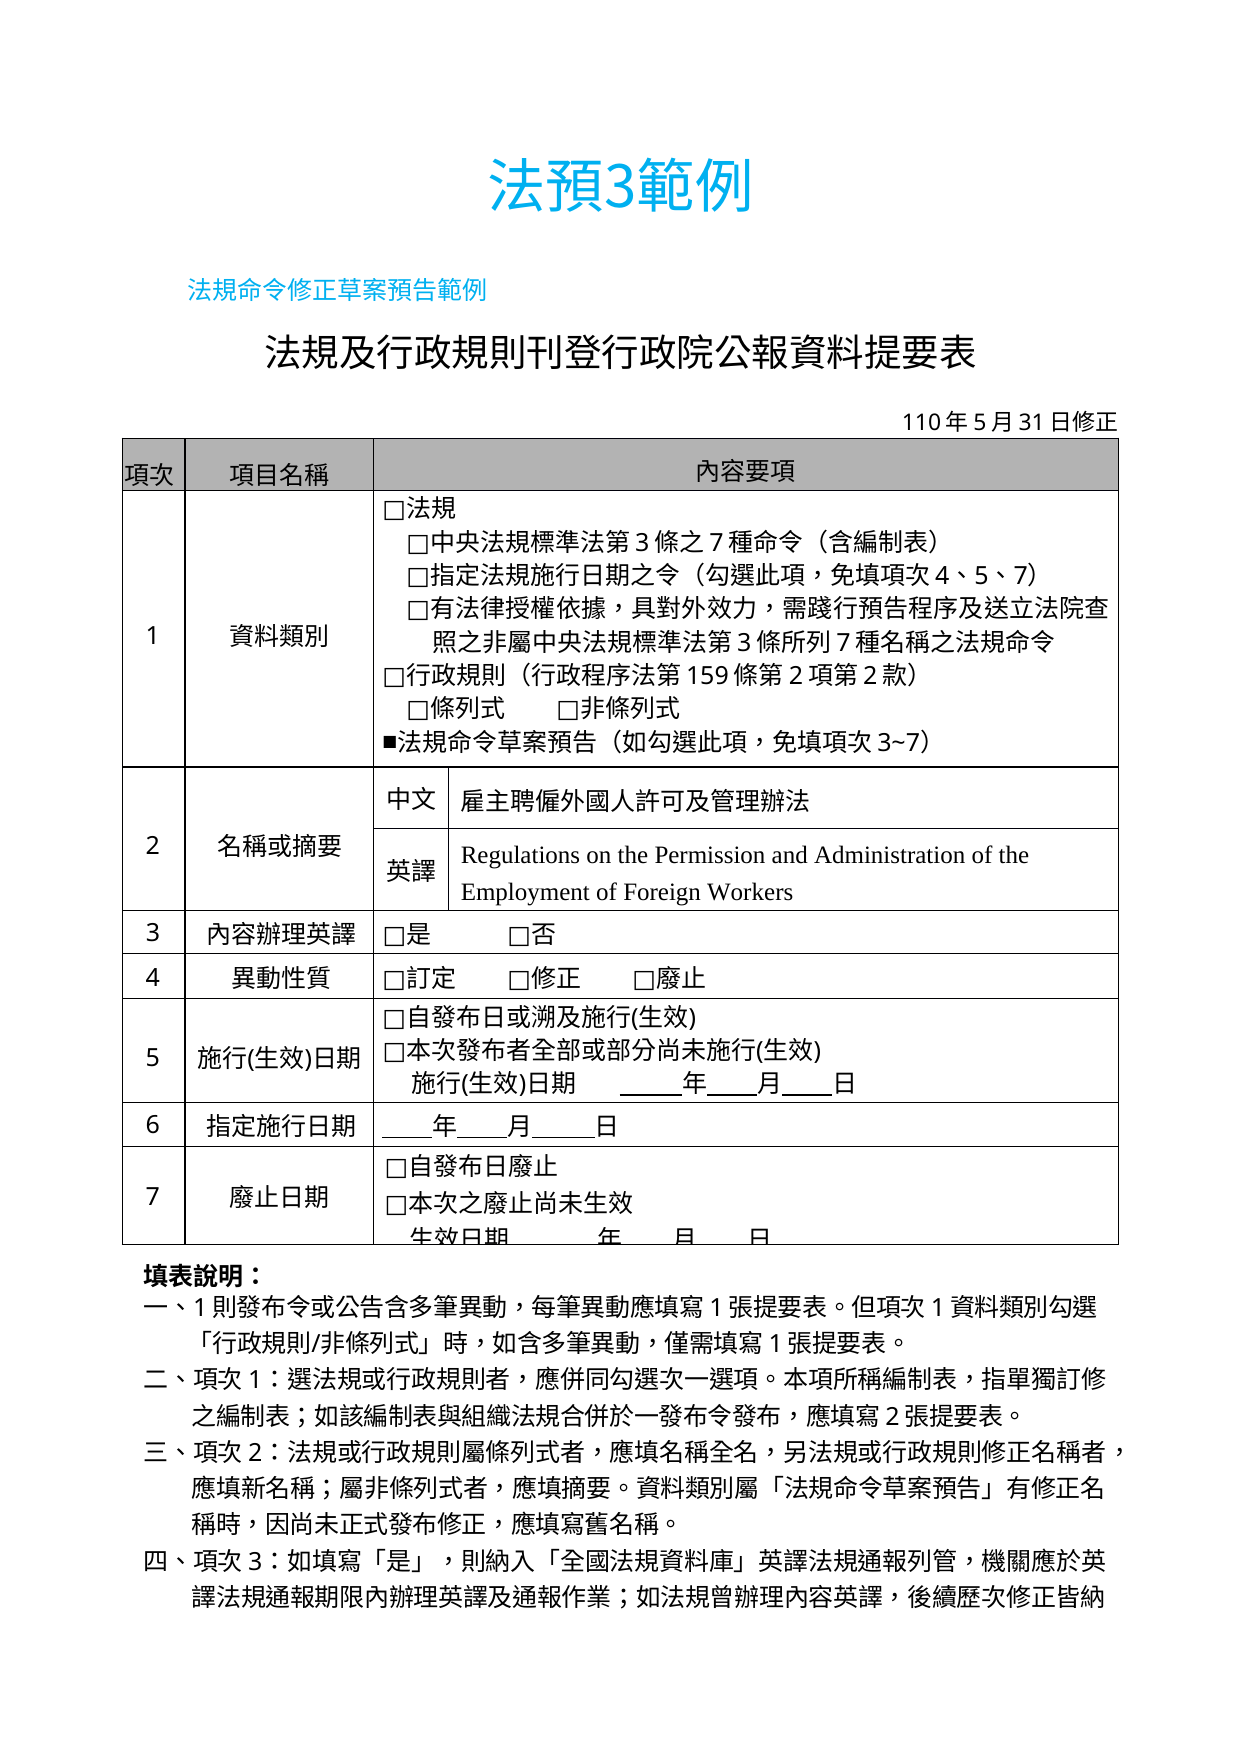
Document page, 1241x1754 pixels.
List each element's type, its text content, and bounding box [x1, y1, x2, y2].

table_header 項目名稱 [186, 439, 373, 490]
table_cell 名稱或摘要 [186, 768, 373, 910]
text 四、項次3：如填寫「是」，則納入「全國法規資料庫」英譯法規通報列管，機關應於英譯法規通報期限內辦理英譯及通報作業；如法規曾辦理內容英譯，後續歷次修正皆納 [143, 1541, 1107, 1613]
table_cell 指定施行日期 [186, 1103, 373, 1146]
table_cell 4 [123, 954, 184, 998]
table_cell □是 □否 [374, 911, 1118, 953]
table_header 內容要項 [374, 439, 1118, 490]
table_header 項次 [123, 439, 184, 490]
text 法預3範例 [187, 119, 1053, 232]
table_cell 5 [123, 999, 184, 1102]
table_cell 2 [123, 768, 184, 910]
table_cell 異動性質 [186, 954, 373, 998]
text 三、項次2：法規或行政規則屬條列式者，應填名稱全名，另法規或行政規則修正名稱者，應填新名稱；屬非條列式者，應填摘要。資料類別屬「法規命令草案預告」有修正名稱時，因尚未正式發布修正，應填寫舊名稱。 [143, 1432, 1107, 1541]
text 一、1則發布令或公告含多筆異動，每筆異動應填寫1張提要表。但項次1資料類別勾選「行政規則/非條列式」時，如含多筆異動，僅需填寫1張提要表。 [143, 1287, 1107, 1360]
table_cell 3 [123, 911, 184, 953]
table_cell □自發布日或溯及施行(生效) □本次發布者全部或部分尚未施行(生效) 施行(生效)日期 年 月 日 [374, 999, 1118, 1102]
text 填表說明： [143, 1250, 1053, 1287]
table_cell 雇主聘僱外國人許可及管理辦法 [449, 768, 1118, 828]
table_cell 6 [123, 1103, 184, 1146]
text 法規及行政規則刊登行政院公報資料提要表 [187, 323, 1053, 377]
table_cell 內容辦理英譯 [186, 911, 373, 953]
table_cell 年 月 日 [374, 1103, 1118, 1146]
text 法規命令修正草案預告範例 [187, 263, 1053, 301]
table_cell 英譯 [374, 829, 448, 910]
table_cell 資料類別 [186, 491, 373, 766]
table_cell 1 [123, 491, 184, 766]
text 二、項次1：選法規或行政規則者，應併同勾選次一選項。本項所稱編制表，指單獨訂修之編制表；如該編制表與組織法規合併於一發布令發布，應填寫2張提要表。 [143, 1360, 1107, 1432]
table_cell □法規 □中央法規標準法第3條之7種命令（含編制表） □指定法規施行日期之令（勾選此項，免填項次4、5、7） □有法律授權依據，具對外效力，需踐行預告程序及送立法院查 照之非屬中央法規標準法第3條所列7種名稱之法規命令 □行政規則（行政程序法第159條第2項第2款） □條列式 □非條列式 ■法規命令草案預告（如勾選此項，免填項次3~7） [374, 491, 1118, 766]
table_cell Regulations on the Permission and Administration of the Employment of Foreign Workers [449, 829, 1118, 910]
table_cell □訂定 □修正 □廢止 [374, 954, 1118, 998]
table_cell 7 [123, 1147, 184, 1244]
table_cell 廢止日期 [186, 1147, 373, 1244]
table_cell □自發布日廢止 □本次之廢止尚未生效 生效日期 年 月 日 [374, 1147, 1118, 1244]
text 110年5月31日修正 [187, 404, 1118, 437]
table_cell 中文 [374, 768, 448, 828]
table_cell 施行(生效)日期 [186, 999, 373, 1102]
